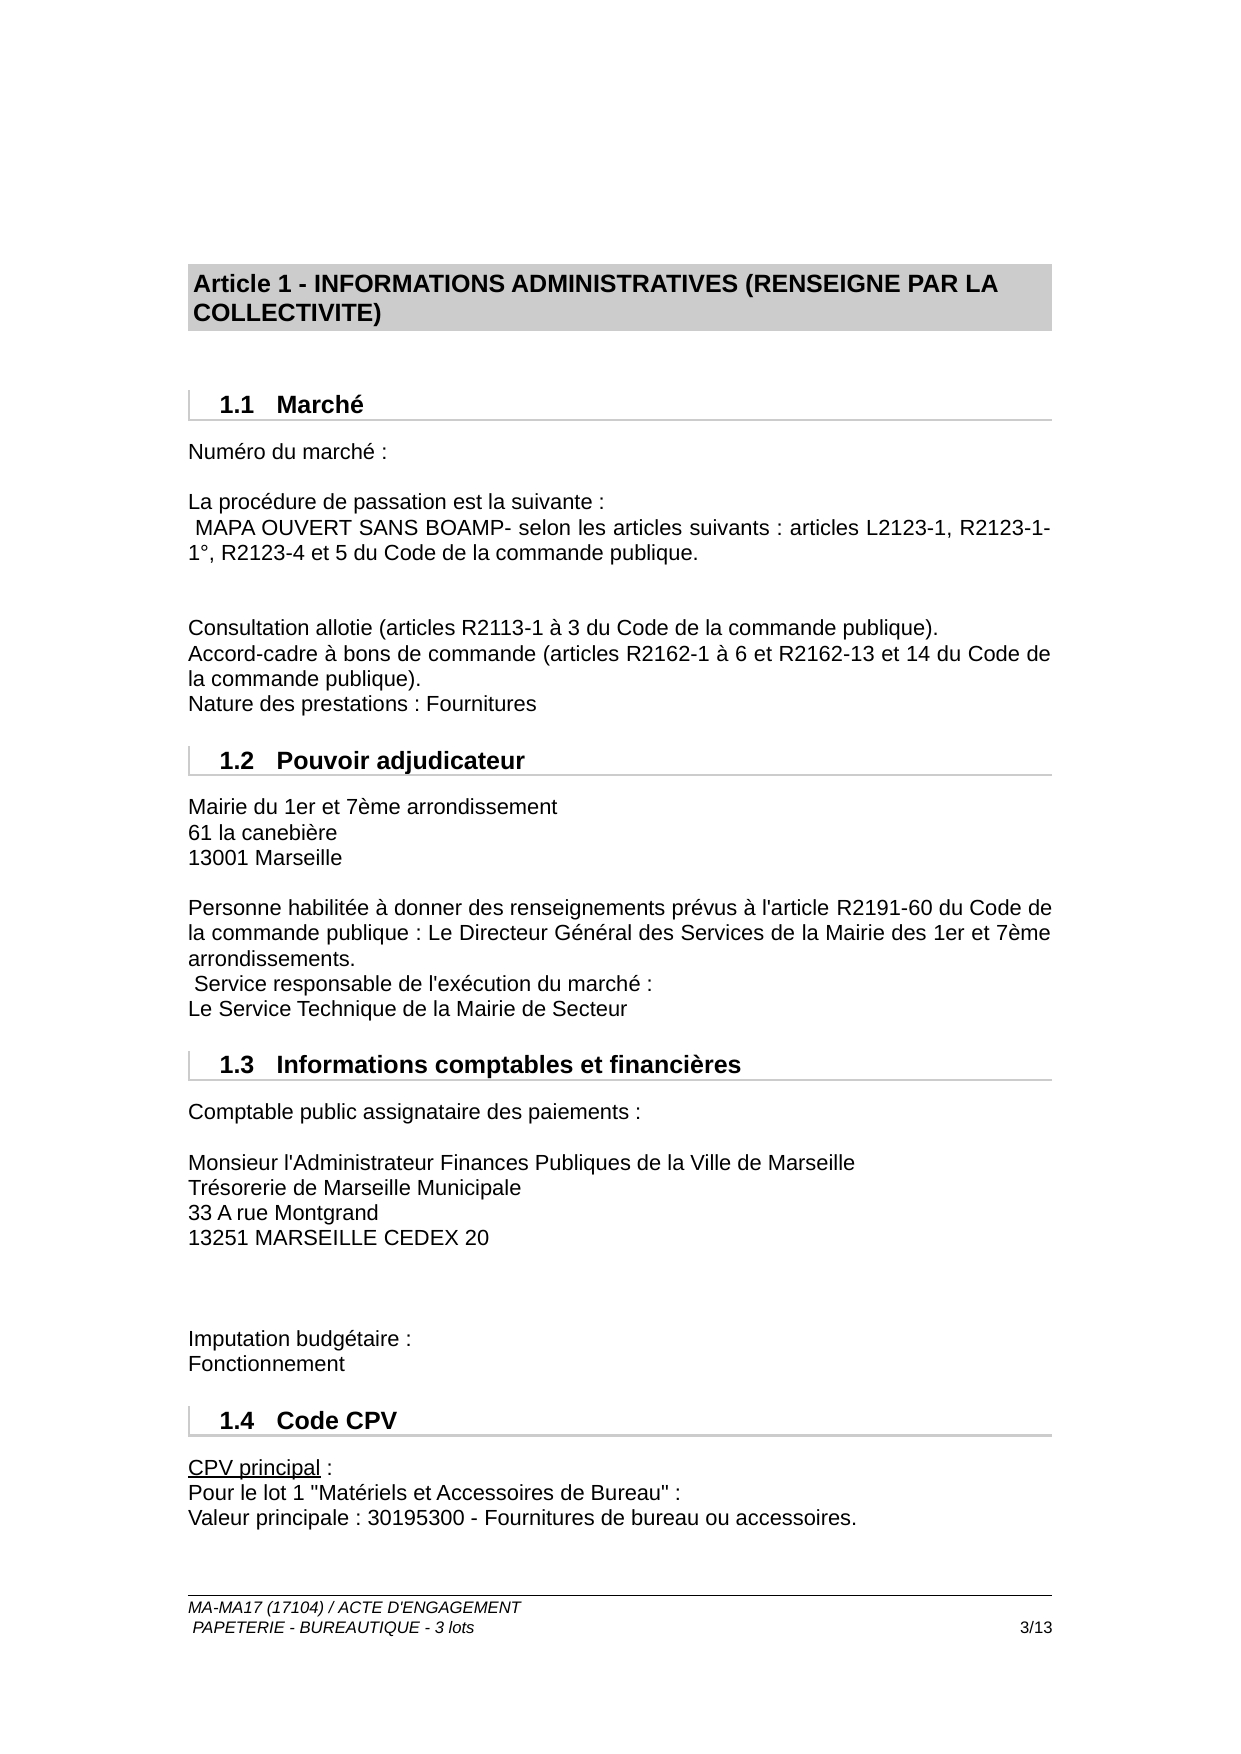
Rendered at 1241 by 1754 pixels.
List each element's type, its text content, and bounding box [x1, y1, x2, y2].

text La procédure de passation est la suivante : [188, 489, 1052, 514]
text Fonctionnement [188, 1351, 1052, 1376]
text Trésorerie de Marseille Municipale [188, 1175, 1052, 1200]
subtitle Marché [190, 390, 1052, 419]
text Comptable public assignataire des paiements : [188, 1099, 1052, 1124]
text Personne habilitée à donner des renseignements prévus à l'article R2191-60 du Code de la commande publique : Le Directeur Général des Services de la Mairie des 1er et 7ème arrondissements. [188, 895, 1052, 971]
text 13251 MARSEILLE CEDEX 20 [188, 1225, 1052, 1250]
text Valeur principale : 30195300 - Fournitures de bureau ou accessoires. [188, 1505, 1052, 1530]
subtitle Informations comptables et financières [190, 1051, 1052, 1079]
text Imputation budgétaire : [188, 1326, 1052, 1351]
text Pour le lot 1 "Matériels et Accessoires de Bureau" : [188, 1479, 1052, 1505]
subtitle Pouvoir adjudicateur [190, 746, 1052, 774]
text 13001 Marseille [188, 844, 1052, 870]
text MAPA OUVERT SANS BOAMP- selon les articles suivants : articles L2123-1, R2123-1-1°, R2123-4 et 5 du Code de la commande publique. [188, 514, 1052, 565]
text Monsieur l'Administrateur Finances Publiques de la Ville de Marseille [188, 1149, 1052, 1175]
text Consultation allotie (articles R2113-1 à 3 du Code de la commande publique). [188, 615, 1052, 641]
subtitle INFORMATIONS ADMINISTRATIVES (RENSEIGNE PAR LA COLLECTIVITE) [190, 266, 1050, 329]
text Numéro du marché : [188, 439, 1052, 464]
subtitle Code CPV [190, 1406, 1052, 1434]
text Accord-cadre à bons de commande (articles R2162-1 à 6 et R2162-13 et 14 du Code de la commande publique). [188, 641, 1052, 691]
text Nature des prestations : Fournitures [188, 691, 1052, 716]
text Service responsable de l'exécution du marché : [188, 971, 1052, 996]
text Le Service Technique de la Mairie de Secteur [188, 996, 1052, 1021]
text 61 la canebière [188, 819, 1052, 844]
text Mairie du 1er et 7ème arrondissement [188, 794, 1052, 819]
text 33 A rue Montgrand [188, 1200, 1052, 1225]
text CPV principal : [188, 1454, 1052, 1479]
